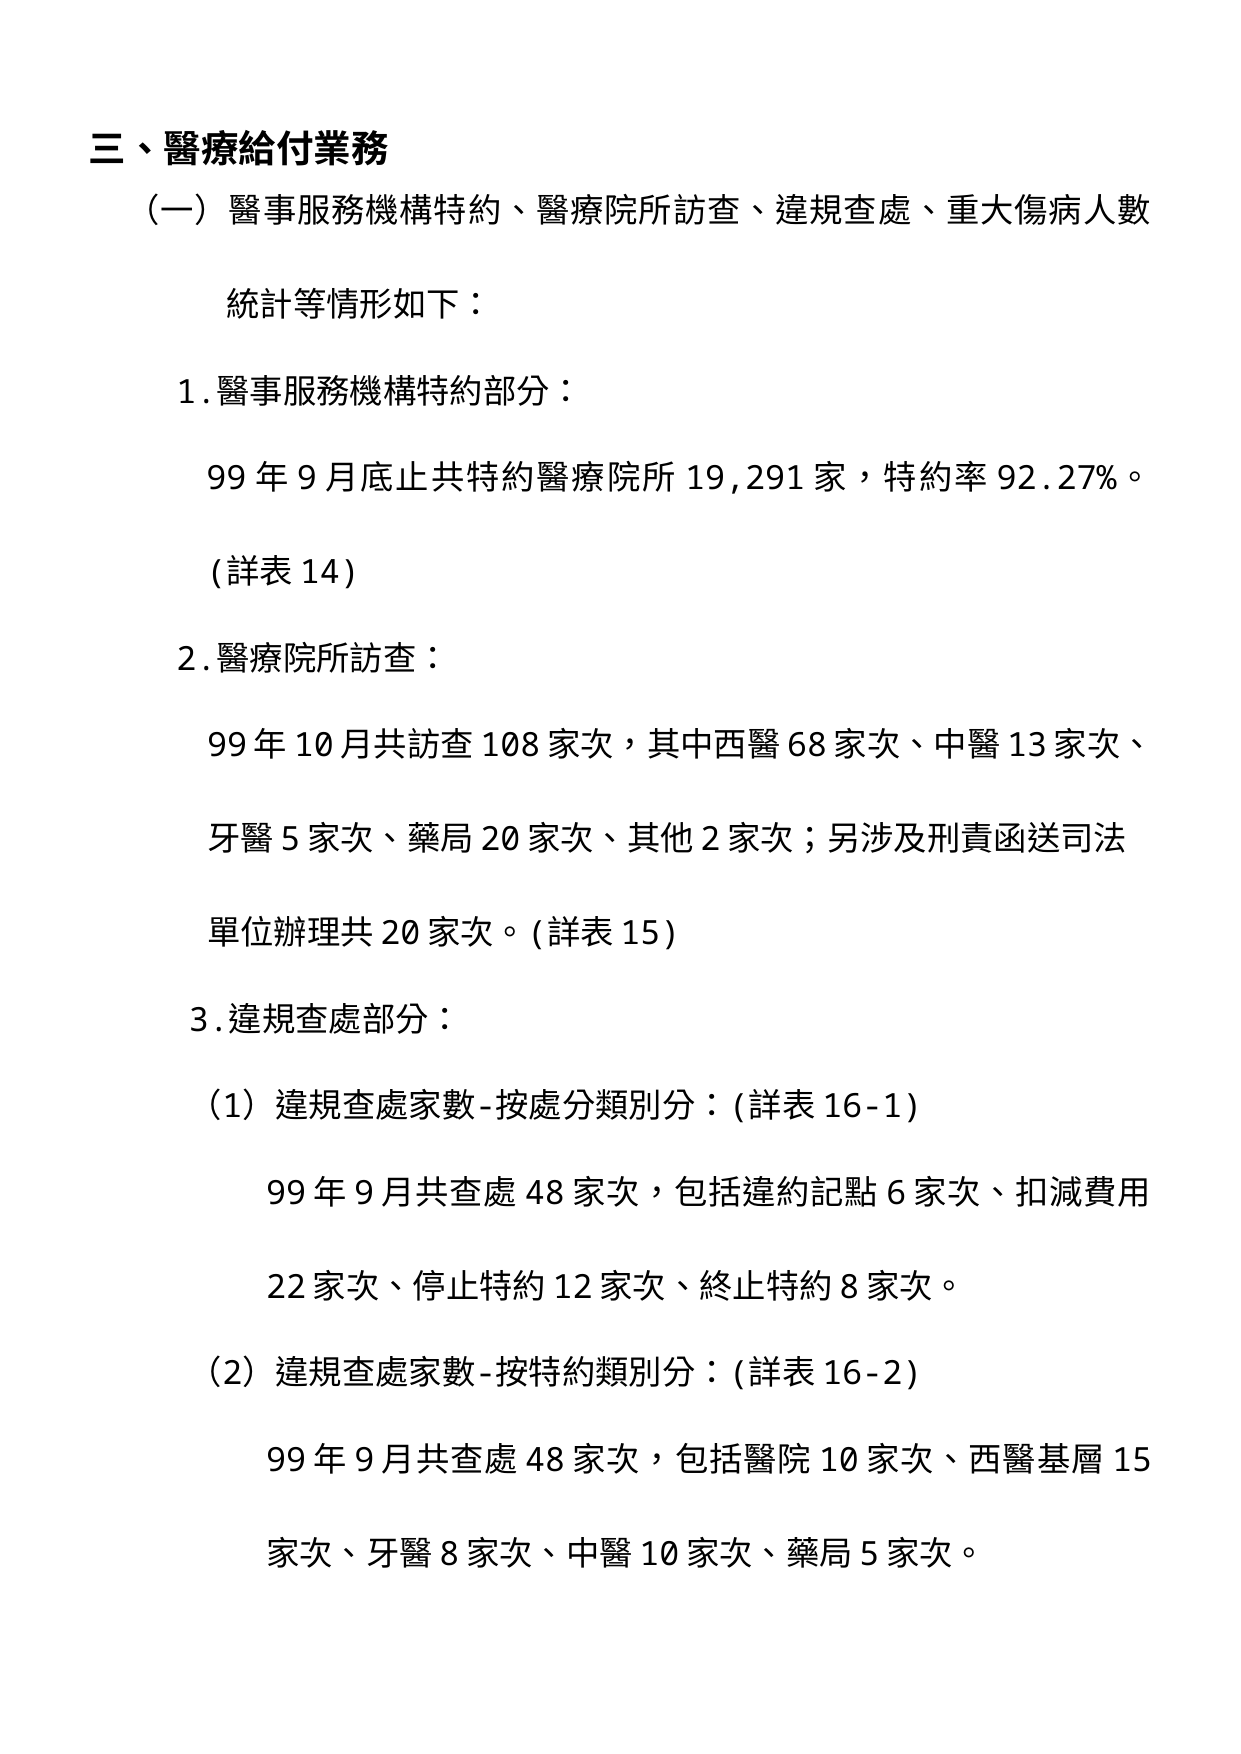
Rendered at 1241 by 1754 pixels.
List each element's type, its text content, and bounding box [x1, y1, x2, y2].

text 3.違規查處部分： [189, 975, 1152, 1037]
text 99年9月底止共特約醫療院所19,291家，特約率92.27%。(詳表14) [206, 434, 1152, 590]
text 三、醫療給付業務 [89, 104, 1152, 167]
text 1.醫事服務機構特約部分： [176, 347, 1152, 409]
text （1）違規查處家數-按處分類別分：(詳表16-1) [189, 1062, 1152, 1124]
text （一）醫事服務機構特約、醫療院所訪查、違規查處、重大傷病人數統計等情形如下： [126, 167, 1152, 323]
text 99年10月共訪查108家次，其中西醫68家次、中醫13家次、牙醫5家次、藥局20家次、其他2家次；另涉及刑責函送司法單位辦理共20家次。(詳表15) [207, 701, 1152, 951]
text （2）違規查處家數-按特約類別分：(詳表16-2) [189, 1329, 1152, 1391]
text 2.醫療院所訪查： [176, 614, 1152, 677]
text 99年9月共查處48家次，包括醫院10家次、西醫基層15家次、牙醫8家次、中醫10家次、藥局5家次。 [266, 1415, 1152, 1572]
text 99年9月共查處48家次，包括違約記點6家次、扣減費用22家次、停止特約12家次、終止特約8家次。 [266, 1148, 1152, 1304]
